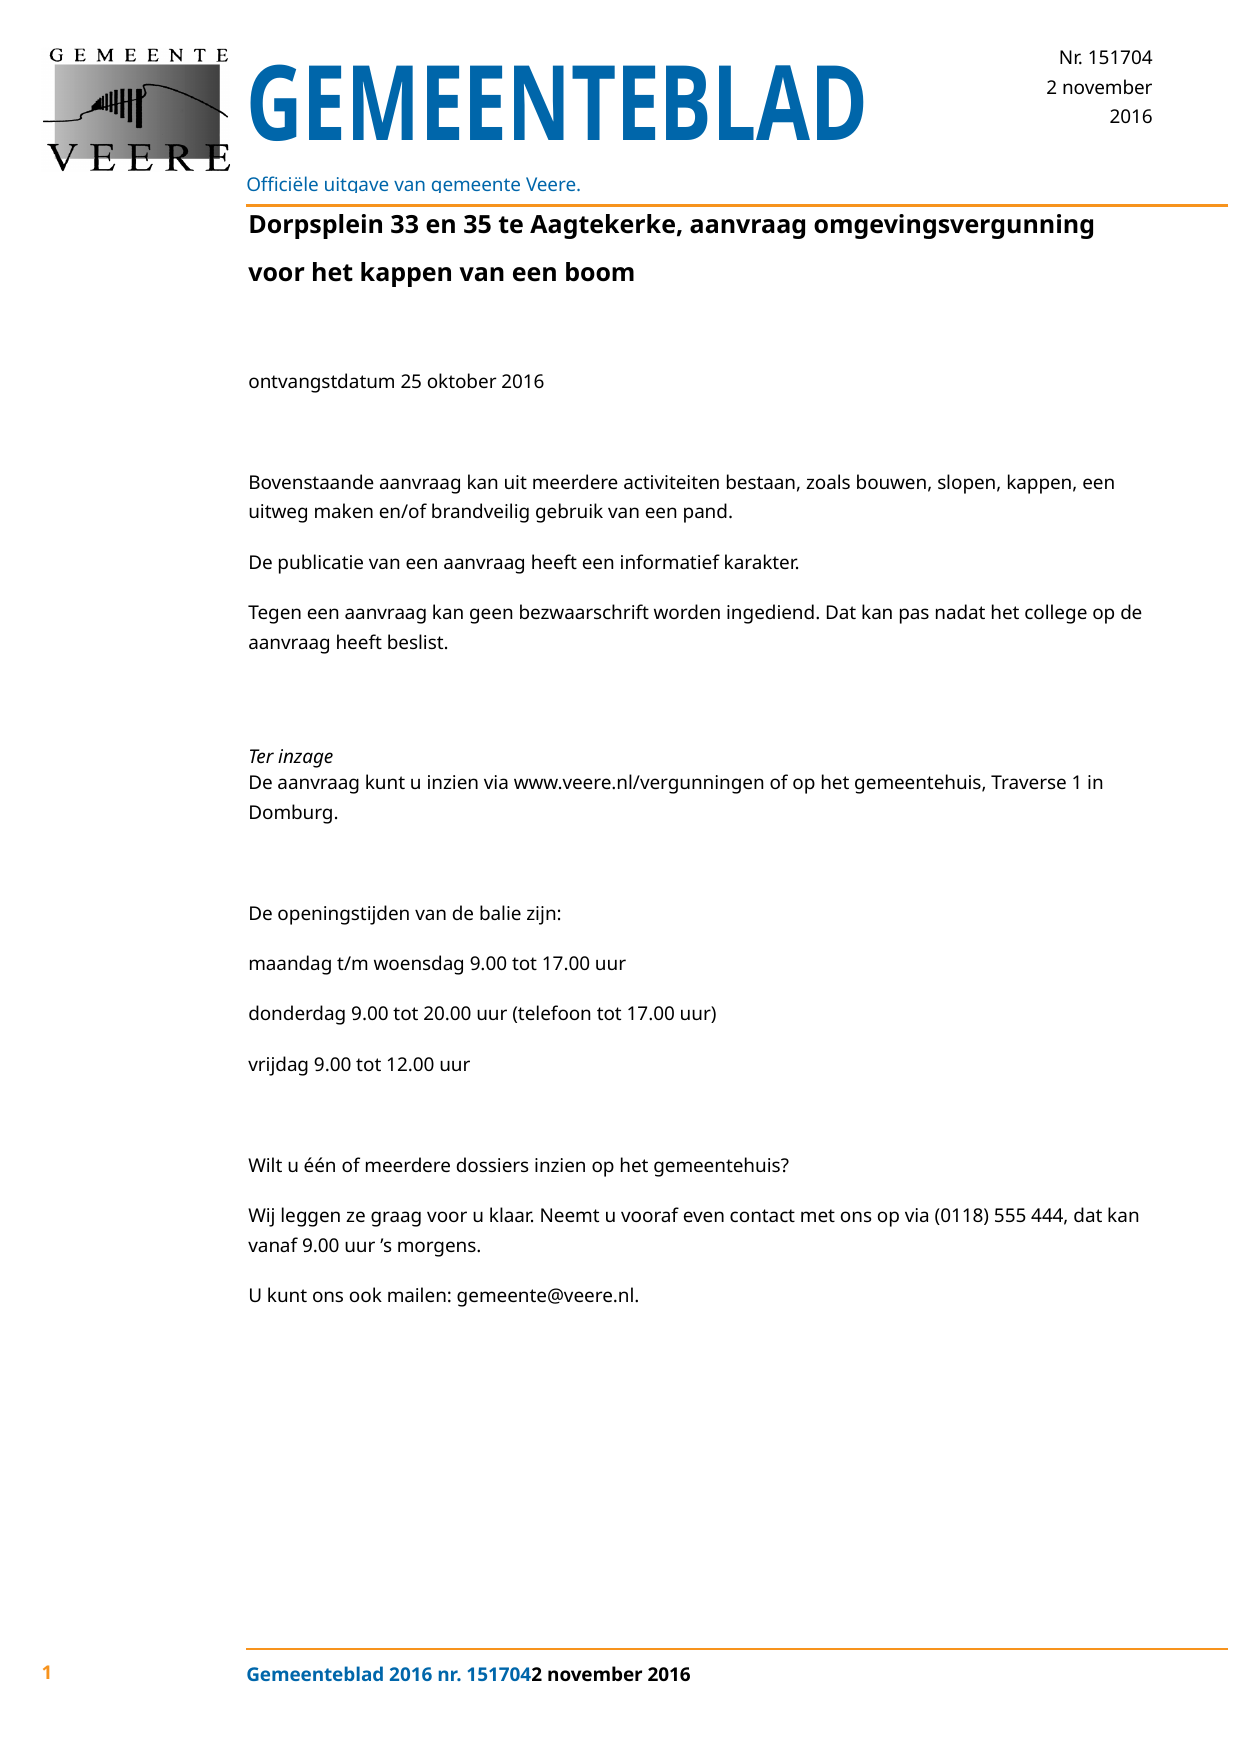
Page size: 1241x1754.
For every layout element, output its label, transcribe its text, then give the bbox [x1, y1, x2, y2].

text De publicatie van een aanvraag heeft een informatief karakter. [248, 549, 1152, 575]
text vrijdag 9.00 tot 12.00 uur [248, 1051, 1152, 1077]
text De openingstijden van de balie zijn: [248, 900, 1152, 925]
text Bovenstaande aanvraag kan uit meerdere activiteiten bestaan, zoals bouwen, slopen, kappen, een uitweg maken en/of brandveilig gebruik van een pand. [248, 469, 1152, 524]
text Ter inzage [248, 743, 1152, 769]
text maandag t/m woensdag 9.00 tot 17.00 uur [248, 950, 1152, 976]
text U kunt ons ook mailen: gemeente@veere.nl. [248, 1282, 1152, 1308]
text De aanvraag kunt u inzien via www.veere.nl/vergunningen of op het gemeentehuis, Traverse 1 in Domburg. [248, 769, 1152, 824]
text donderdag 9.00 tot 20.00 uur (telefoon tot 17.00 uur) [248, 1001, 1152, 1026]
text ontvangstdatum 25 oktober 2016 [248, 368, 1152, 394]
text Wilt u één of meerdere dossiers inzien op het gemeentehuis? [248, 1152, 1152, 1177]
text Wij leggen ze graag voor u klaar. Neemt u vooraf even contact met ons op via (0118) 555 444, dat kan vanaf 9.00 uur ’s morgens. [248, 1202, 1152, 1257]
text Tegen een aanvraag kan geen bezwaarschrift worden ingediend. Dat kan pas nadat het college op de aanvraag heeft beslist. [248, 599, 1152, 655]
text Dorpsplein 33 en 35 te Aagtekerke, aanvraag omgevingsvergunning voor het kappen van een boom [248, 207, 1152, 288]
picture [41, 47, 231, 172]
